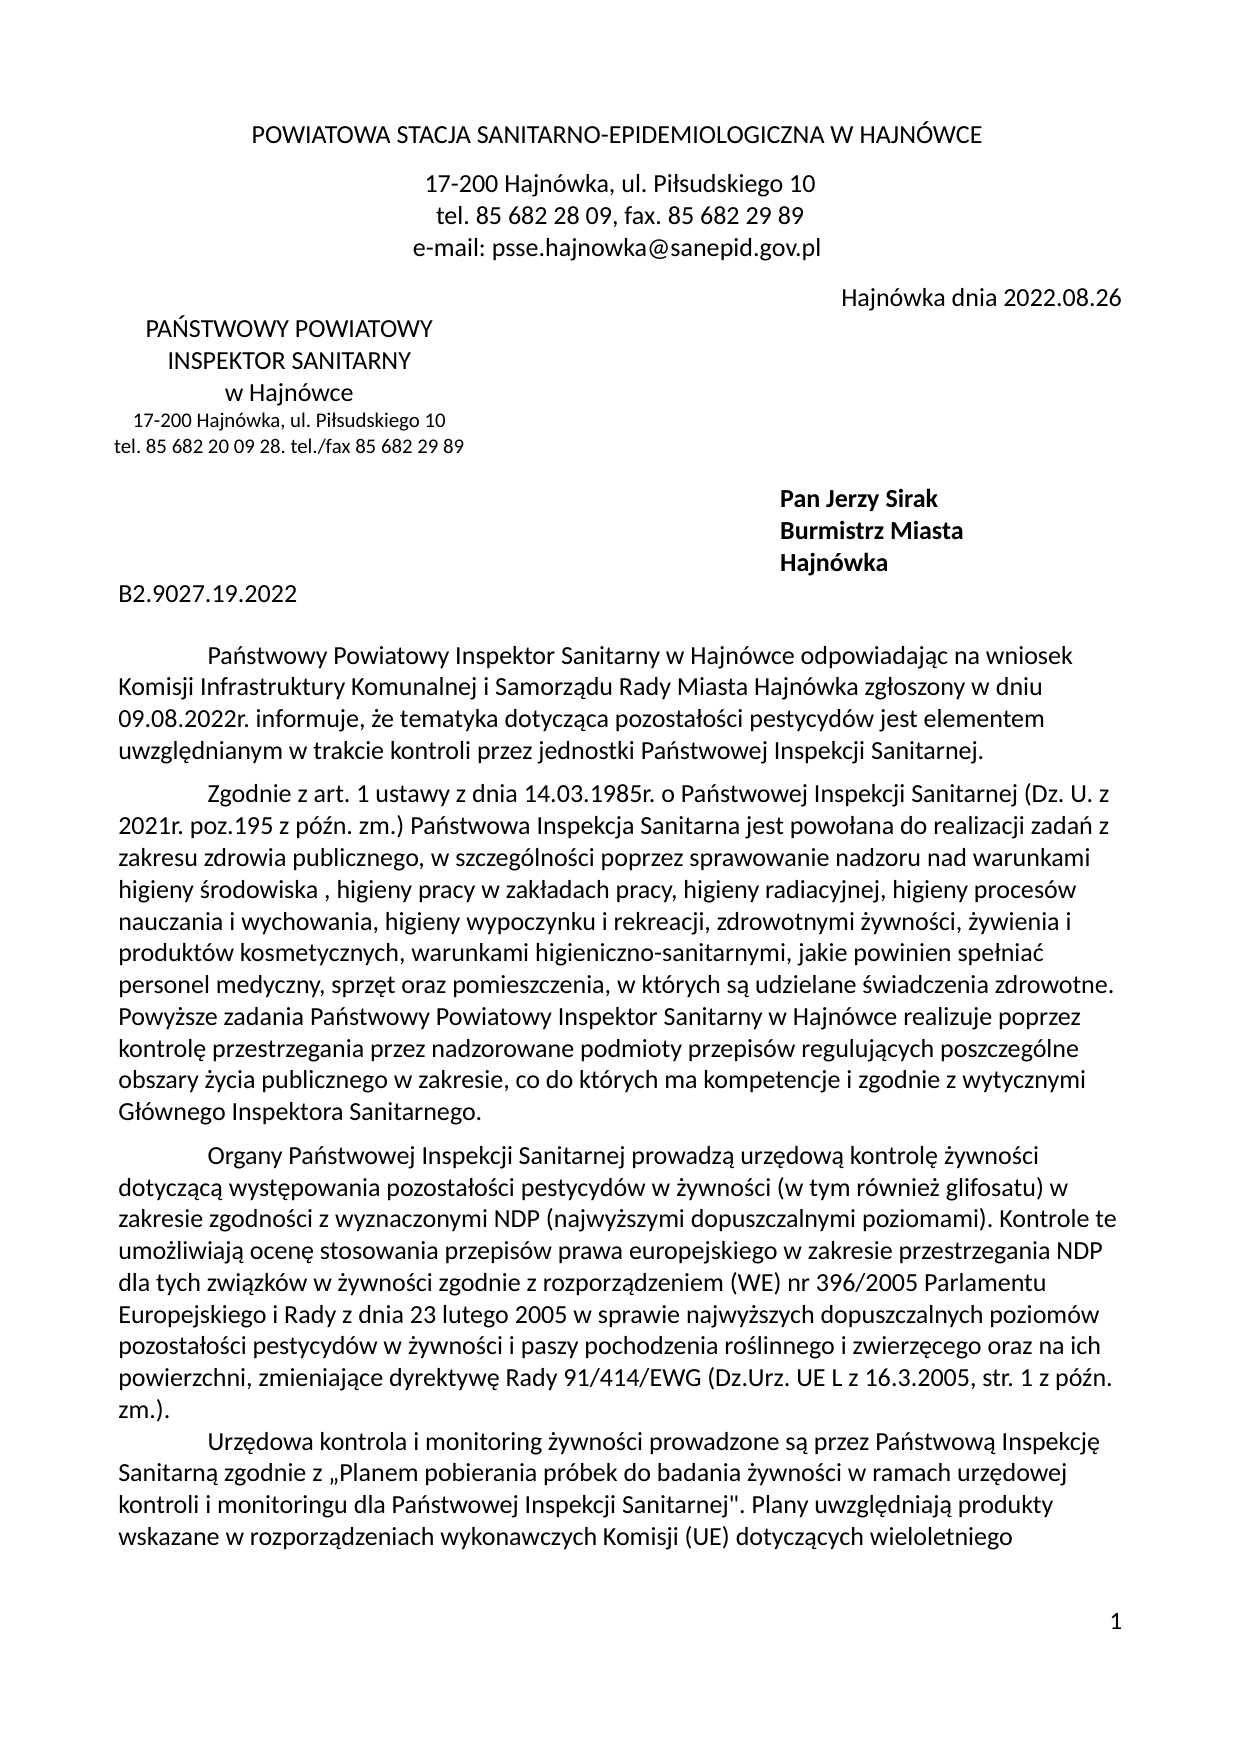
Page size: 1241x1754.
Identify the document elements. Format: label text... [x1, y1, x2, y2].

text INSPEKTOR SANITARNY [0, 344, 1122, 376]
text Państwowy Powiatowy Inspektor Sanitarny w Hajnówce odpowiadając na wniosek Komisji Infrastruktury Komunalnej i Samorządu Rady Miasta Hajnówka zgłoszony w dniu 09.08.2022r. informuje, że tematyka dotycząca pozostałości pestycydów jest elementem uwzględnianym w trakcie kontroli przez jednostki Państwowej Inspekcji Sanitarnej. [118, 639, 1122, 766]
text w Hajnówce [0, 376, 1122, 408]
text POWIATOWA STACJA SANITARNO-EPIDEMIOLOGICZNA W HAJNÓWCE [118, 118, 1122, 150]
text e-mail: psse.hajnowka@sanepid.gov.pl [118, 231, 1122, 263]
text tel. 85 682 20 09 28. tel./fax 85 682 29 89 [0, 433, 1122, 458]
text PAŃSTWOWY POWIATOWY [0, 312, 1122, 344]
text Pan Jerzy Sirak [780, 482, 1122, 514]
text 17-200 Hajnówka, ul. Piłsudskiego 10 [0, 408, 1122, 433]
text B2.9027.19.2022 [118, 577, 1122, 609]
text Urzędowa kontrola i monitoring żywności prowadzone są przez Państwową Inspekcję Sanitarną zgodnie z „Planem pobierania próbek do badania żywności w ramach urzędowej kontroli i monitoringu dla Państwowej Inspekcji Sanitarnej". Plany uwzględniają produkty wskazane w rozporządzeniach wykonawczych Komisji (UE) dotyczących wieloletniego [118, 1425, 1122, 1552]
text Zgodnie z art. 1 ustawy z dnia 14.03.1985r. o Państwowej Inspekcji Sanitarnej (Dz. U. z 2021r. poz.195 z późn. zm.) Państwowa Inspekcja Sanitarna jest powołana do realizacji zadań z zakresu zdrowia publicznego, w szczególności poprzez sprawowanie nadzoru nad warunkami higieny środowiska , higieny pracy w zakładach pracy, higieny radiacyjnej, higieny procesów nauczania i wychowania, higieny wypoczynku i rekreacji, zdrowotnymi żywności, żywienia i produktów kosmetycznych, warunkami higieniczno-sanitarnymi, jakie powinien spełniać personel medyczny, sprzęt oraz pomieszczenia, w których są udzielane świadczenia zdrowotne. Powyższe zadania Państwowy Powiatowy Inspektor Sanitarny w Hajnówce realizuje poprzez kontrolę przestrzegania przez nadzorowane podmioty przepisów regulujących poszczególne obszary życia publicznego w zakresie, co do których ma kompetencje i zgodnie z wytycznymi Głównego Inspektora Sanitarnego. [118, 778, 1122, 1127]
text Organy Państwowej Inspekcji Sanitarnej prowadzą urzędową kontrolę żywności dotyczącą występowania pozostałości pestycydów w żywności (w tym również glifosatu) w zakresie zgodności z wyznaczonymi NDP (najwyższymi dopuszczalnymi poziomami). Kontrole te umożliwiają ocenę stosowania przepisów prawa europejskiego w zakresie przestrzegania NDP dla tych związków w żywności zgodnie z rozporządzeniem (WE) nr 396/2005 Parlamentu Europejskiego i Rady z dnia 23 lutego 2005 w sprawie najwyższych dopuszczalnych poziomów pozostałości pestycydów w żywności i paszy pochodzenia roślinnego i zwierzęcego oraz na ich powierzchni, zmieniające dyrektywę Rady 91/414/EWG (Dz.Urz. UE L z 16.3.2005, str. 1 z późn. zm.). [118, 1139, 1122, 1425]
text tel. 85 682 28 09, fax. 85 682 29 89 [118, 199, 1122, 231]
text Hajnówka [780, 546, 1122, 577]
text 17-200 Hajnówka, ul. Piłsudskiego 10 [118, 168, 1122, 199]
text Hajnówka dnia 2022.08.26 [118, 281, 1122, 312]
text Burmistrz Miasta [780, 514, 1122, 546]
